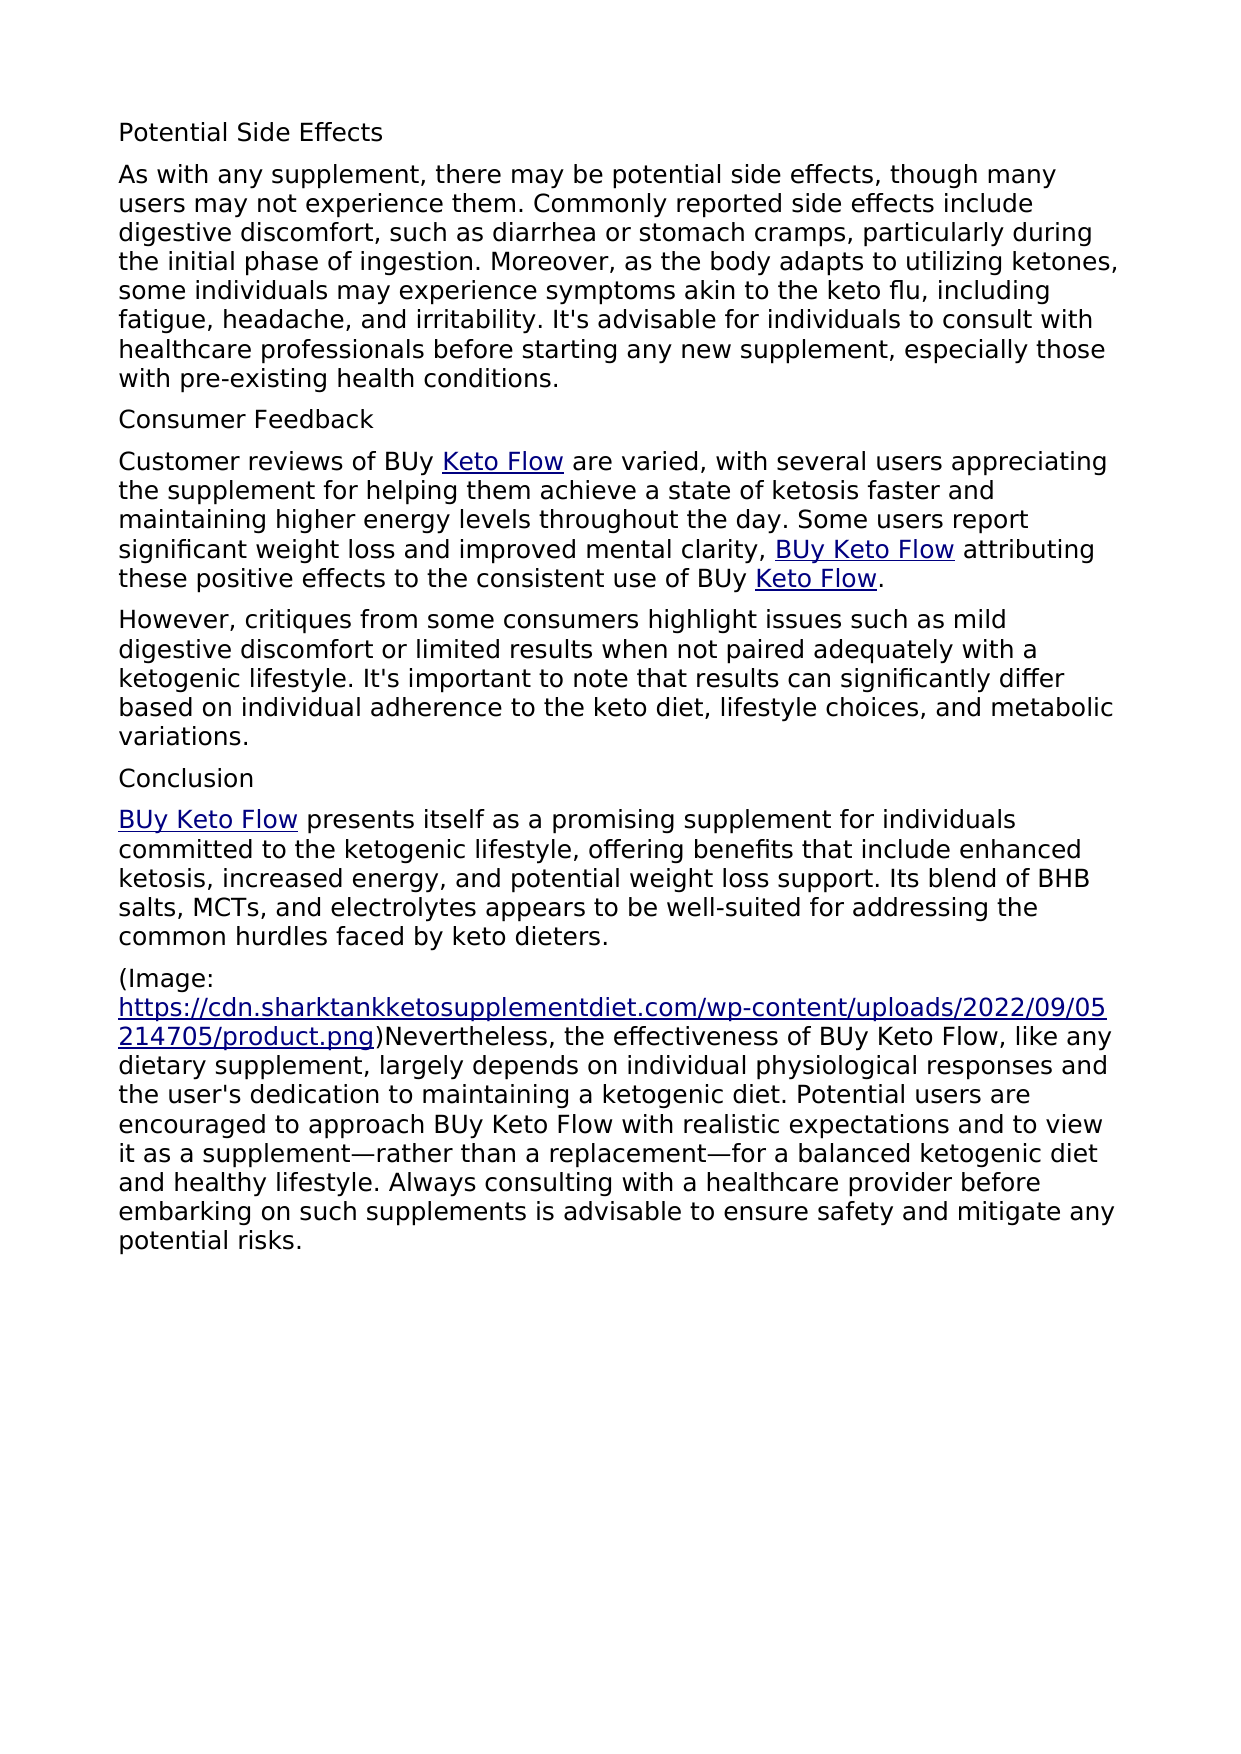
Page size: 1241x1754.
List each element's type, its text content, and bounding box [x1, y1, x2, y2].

text However, critiques from some consumers highlight issues such as mild digestive discomfort or limited results when not paired adequately with a ketogenic lifestyle. It's important to note that results can significantly differ based on individual adherence to the keto diet, lifestyle choices, and metabolic variations. [118, 606, 1122, 751]
text Conclusion [118, 764, 1122, 793]
text BUy Keto Flow presents itself as a promising supplement for individuals committed to the ketogenic lifestyle, offering benefits that include enhanced ketosis, increased energy, and potential weight loss support. Its blend of BHB salts, MCTs, and electrolytes appears to be well-suited for addressing the common hurdles faced by keto dieters. [118, 806, 1122, 951]
text (Image: https://cdn.sharktankketosupplementdiet.com/wp-content/uploads/2022/09/05214705/product.png)Nevertheless, the effectiveness of BUy Keto Flow, like any dietary supplement, largely depends on individual physiological responses and the user's dedication to maintaining a ketogenic diet. Potential users are encouraged to approach BUy Keto Flow with realistic expectations and to view it as a supplement—rather than a replacement—for a balanced ketogenic diet and healthy lifestyle. Always consulting with a healthcare provider before embarking on such supplements is advisable to ensure safety and mitigate any potential risks. [118, 964, 1122, 1256]
text Customer reviews of BUy Keto Flow are varied, with several users appreciating the supplement for helping them achieve a state of ketosis faster and maintaining higher energy levels throughout the day. Some users report significant weight loss and improved mental clarity, BUy Keto Flow attributing these positive effects to the consistent use of BUy Keto Flow. [118, 447, 1122, 593]
text Consumer Feedback [118, 406, 1122, 435]
text As with any supplement, there may be potential side effects, though many users may not experience them. Commonly reported side effects include digestive discomfort, such as diarrhea or stomach cramps, particularly during the initial phase of ingestion. Moreover, as the body adapts to utilizing ketones, some individuals may experience symptoms akin to the keto flu, including fatigue, headache, and irritability. It's advisable for individuals to consult with healthcare professionals before starting any new supplement, especially those with pre-existing health conditions. [118, 160, 1122, 393]
text Potential Side Effects [118, 118, 1122, 147]
